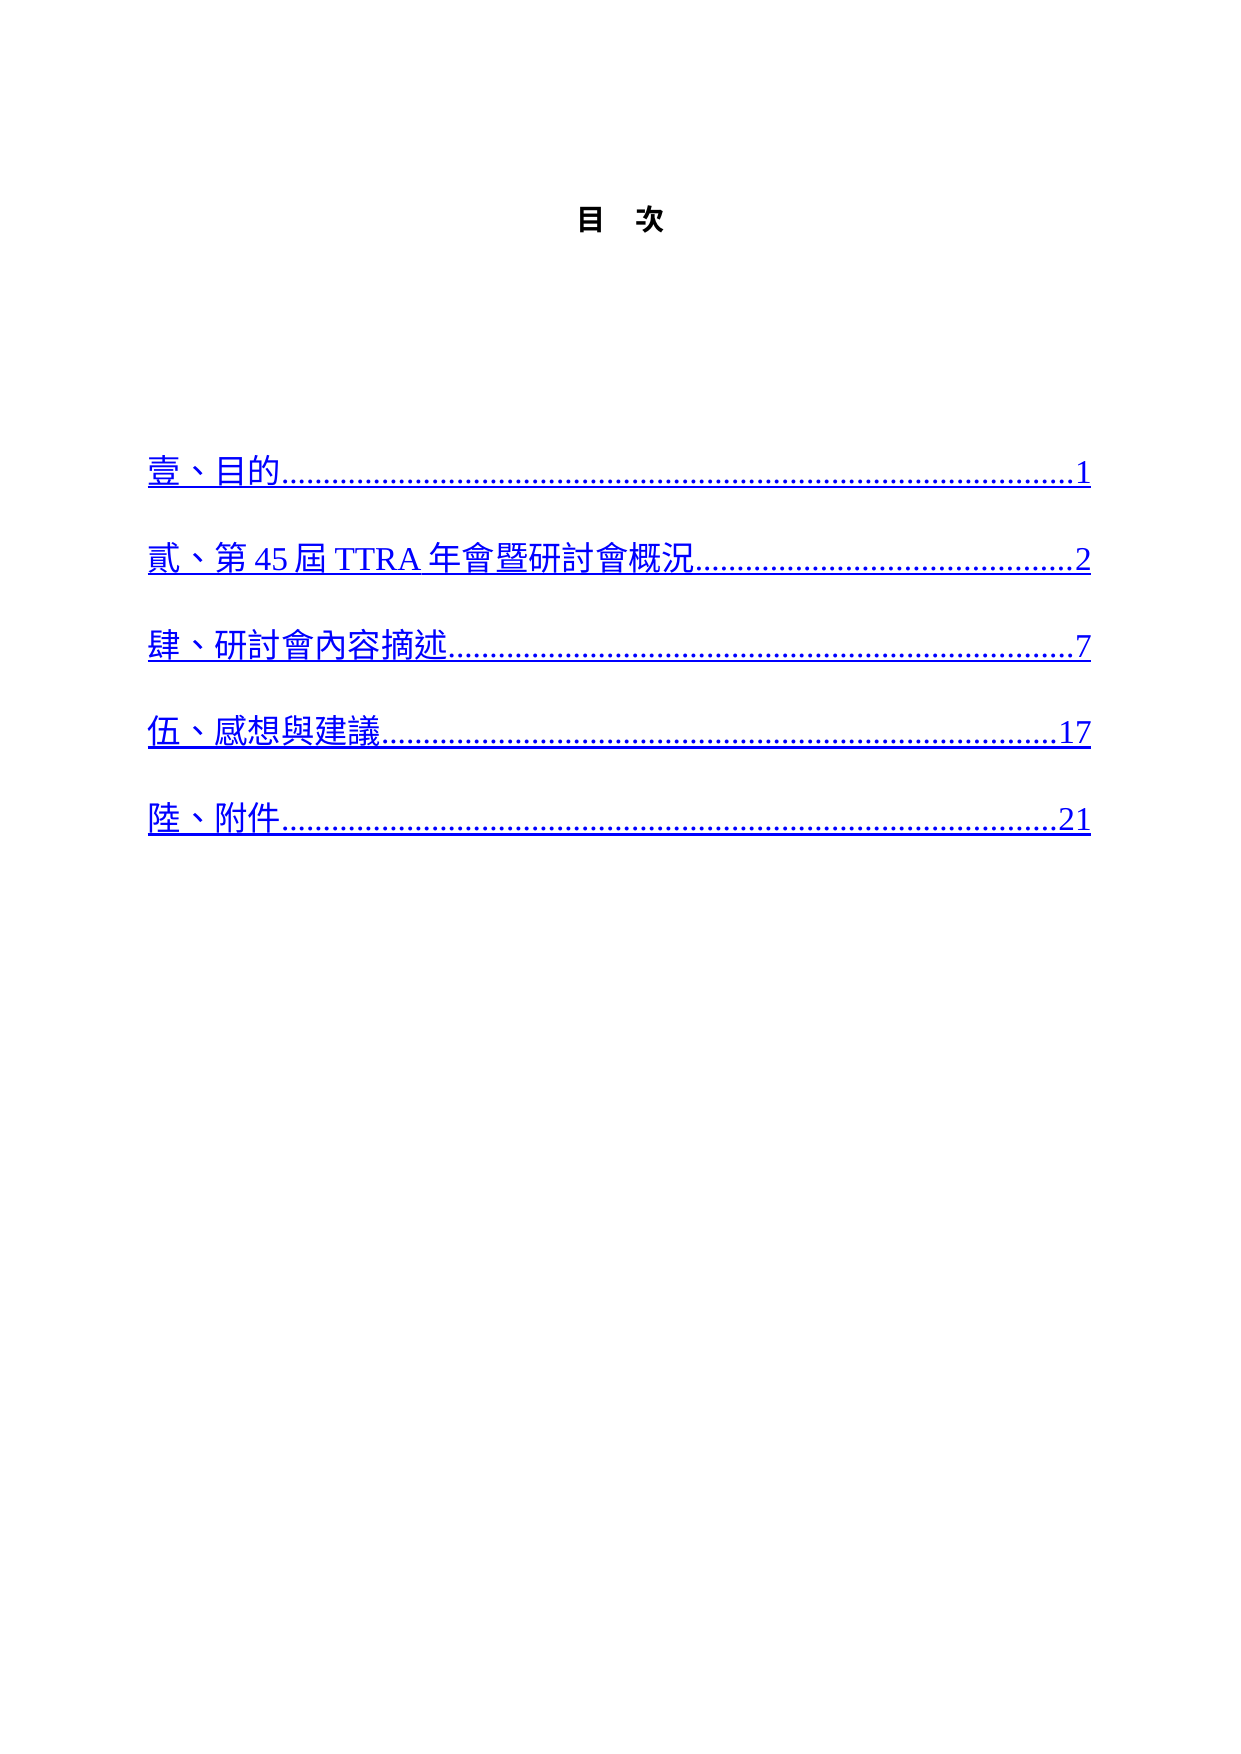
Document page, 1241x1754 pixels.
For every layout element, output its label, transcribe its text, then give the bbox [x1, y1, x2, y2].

text 陸、附件 21 [148, 785, 1092, 848]
text 伍、感想與建議 17 [148, 698, 1092, 761]
text 貳、第45屆TTRA年會暨研討會概況 2 [148, 524, 1092, 587]
text 目 次 [148, 186, 1092, 249]
text 壹、目的 1 [148, 437, 1092, 500]
text 肆、研討會內容摘述 7 [148, 611, 1092, 674]
